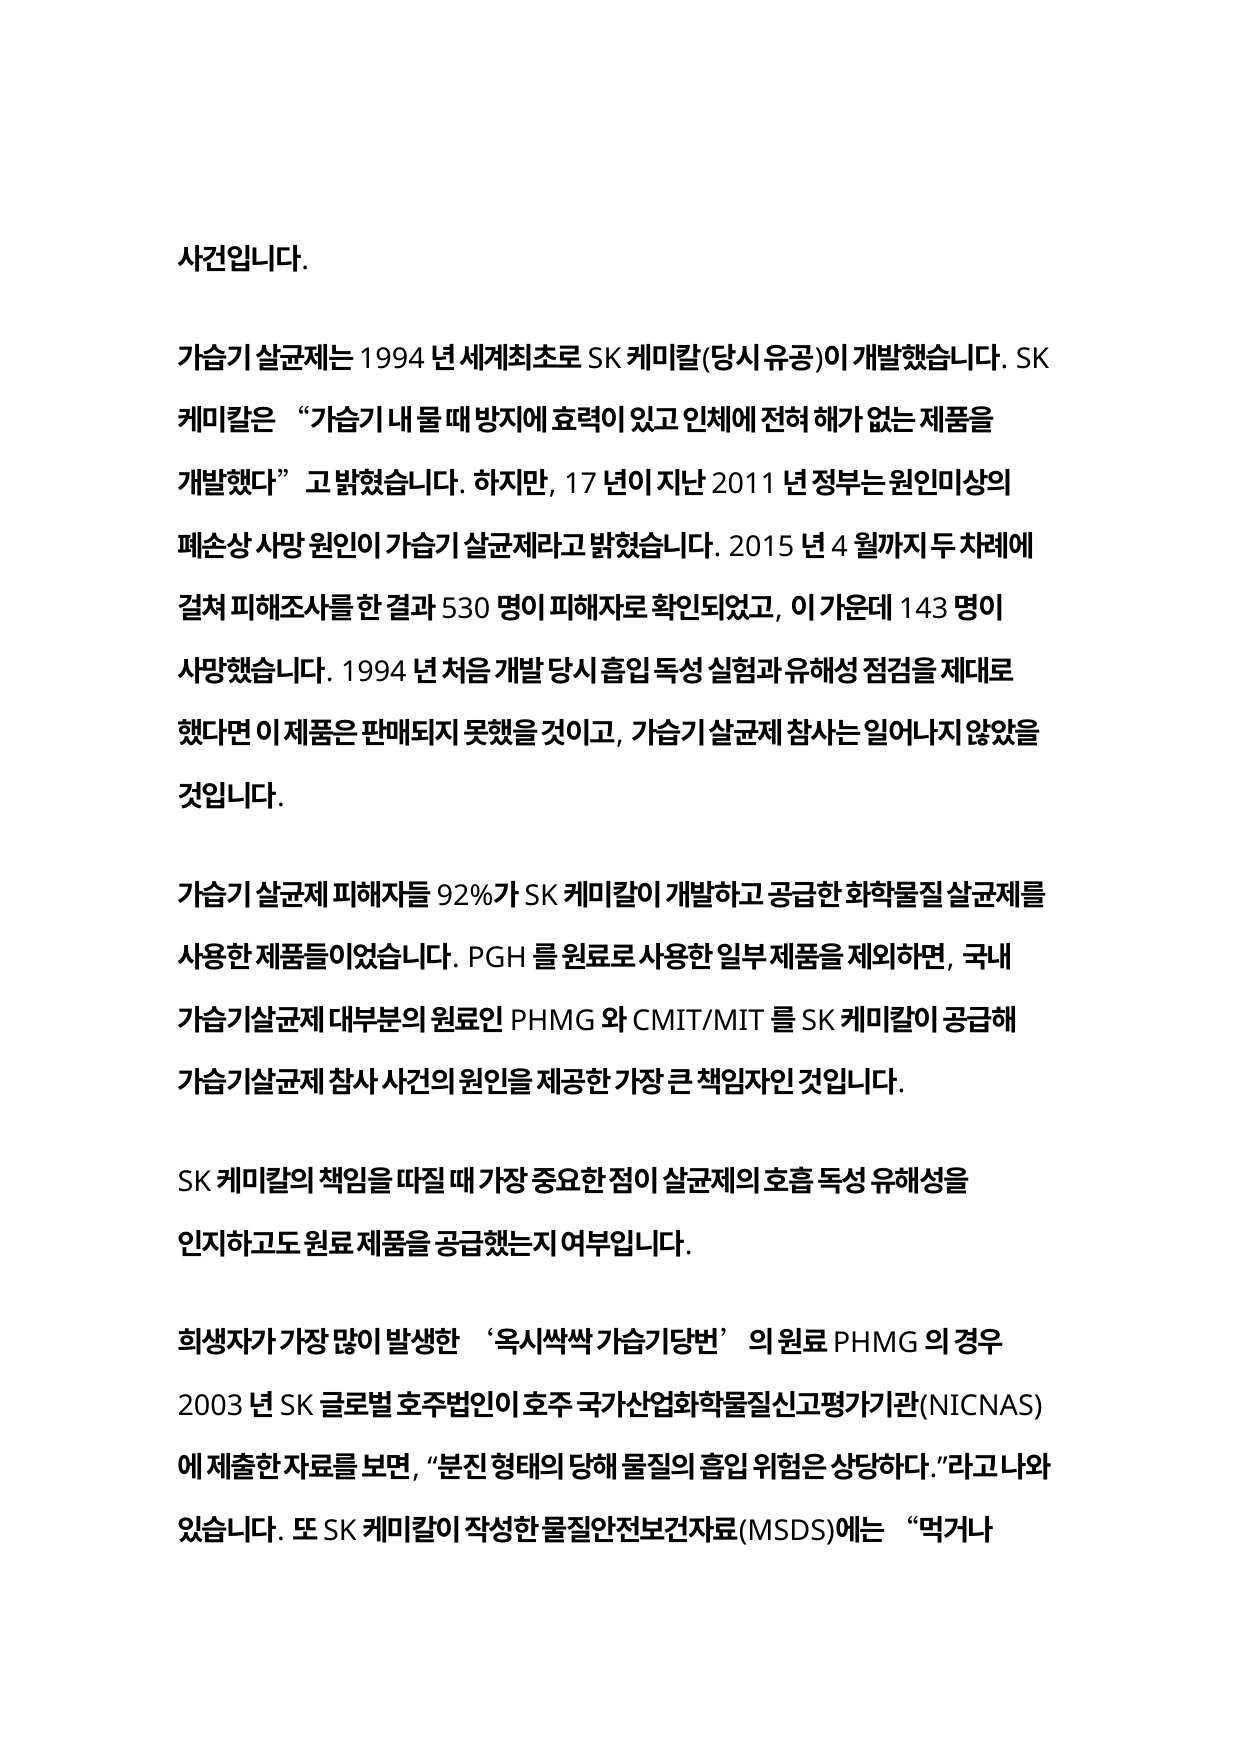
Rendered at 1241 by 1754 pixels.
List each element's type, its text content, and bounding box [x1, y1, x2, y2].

text 희생자가 가장 많이 발생한 ‘옥시싹싹 가습기당번’의 원료 PHMG의 경우 2003년 SK글로벌 호주법인이 호주 국가산업화학물질신고평가기관(NICNAS)에 제출한 자료를 보면, “분진 형태의 당해 물질의 흡입 위험은 상당하다.”라고 나와 있습니다. 또 SK케미칼이 작성한 물질안전보건자료(MSDS)에는 “먹거나 [177, 1319, 1063, 1549]
text 가습기 살균제 피해자들 92%가 SK케미칼이 개발하고 공급한 화학물질 살균제를 사용한 제품들이었습니다. PGH를 원료로 사용한 일부 제품을 제외하면, 국내 가습기살균제 대부분의 원료인 PHMG와 CMIT/MIT를 SK케미칼이 공급해 가습기살균제 참사 사건의 원인을 제공한 가장 큰 책임자인 것입니다. [177, 872, 1063, 1101]
text 사건입니다. [177, 236, 1063, 278]
text 가습기 살균제는 1994년 세계최초로 SK케미칼(당시 유공)이 개발했습니다. SK케미칼은 “가습기 내 물 때 방지에 효력이 있고 인체에 전혀 해가 없는 제품을 개발했다”고 밝혔습니다. 하지만, 17년이 지난 2011년 정부는 원인미상의 폐손상 사망 원인이 가습기 살균제라고 밝혔습니다. 2015년 4월까지 두 차례에 걸쳐 피해조사를 한 결과 530명이 피해자로 확인되었고, 이 가운데 143명이 사망했습니다. 1994년 처음 개발 당시 흡입 독성 실험과 유해성 점검을 제대로 했다면 이 제품은 판매되지 못했을 것이고, 가습기 살균제 참사는 일어나지 않았을 것입니다. [177, 335, 1063, 815]
text SK케미칼의 책임을 따질 때 가장 중요한 점이 살균제의 호흡 독성 유해성을 인지하고도 원료 제품을 공급했는지 여부입니다. [177, 1158, 1063, 1262]
